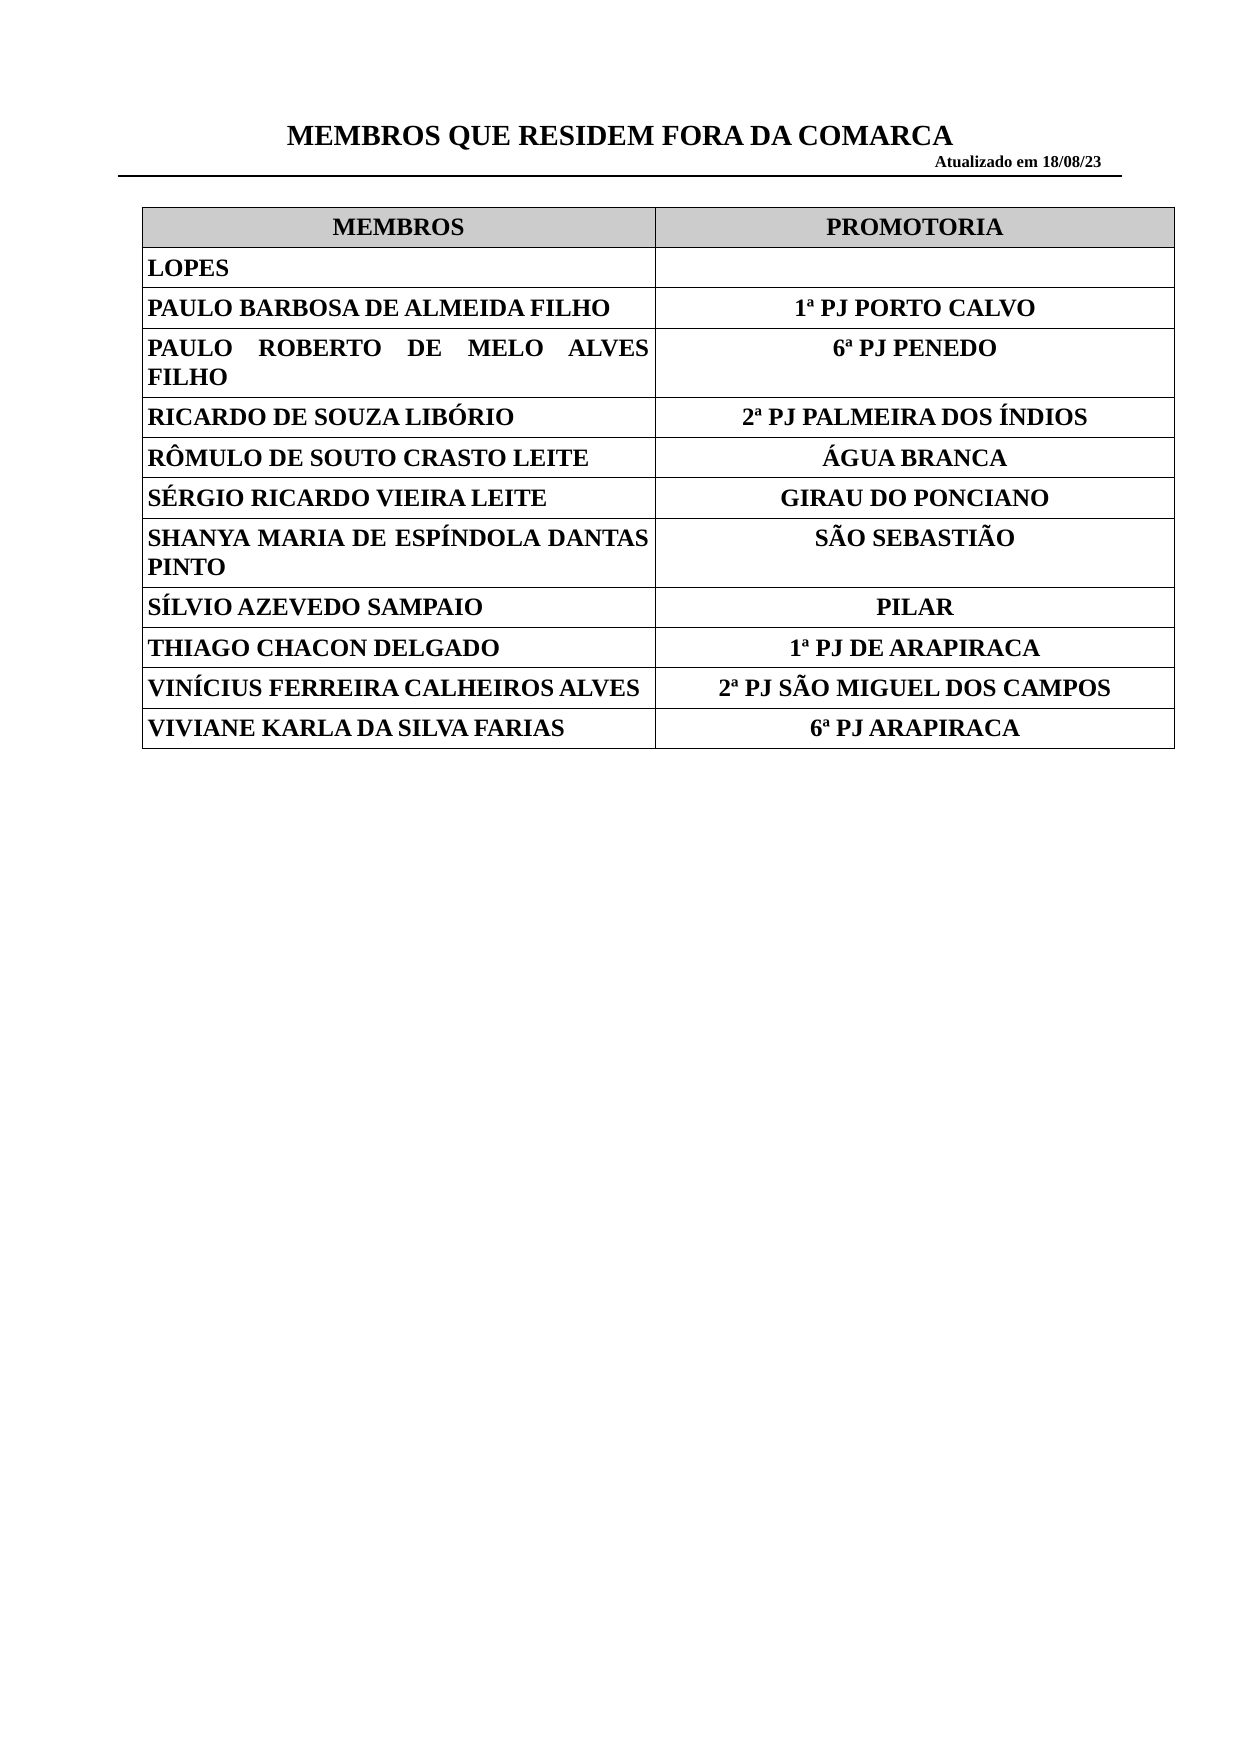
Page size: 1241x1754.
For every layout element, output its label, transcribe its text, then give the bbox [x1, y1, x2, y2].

table_cell VIVIANE KARLA DA SILVA FARIAS [143, 709, 655, 748]
table_cell SÉRGIO RICARDO VIEIRA LEITE [143, 478, 655, 517]
table_cell GIRAU DO PONCIANO [656, 478, 1174, 517]
table_header PROMOTORIA [656, 208, 1174, 247]
table_cell SÍLVIO AZEVEDO SAMPAIO [143, 588, 655, 627]
table_cell 1ª PJ DE ARAPIRACA [656, 628, 1174, 667]
table_cell PILAR [656, 588, 1174, 627]
table_cell [656, 248, 1174, 287]
table_cell 2ª PJ PALMEIRA DOS ÍNDIOS [656, 398, 1174, 437]
table_cell PAULO BARBOSA DE ALMEIDA FILHO [143, 288, 655, 327]
table_cell 6ª PJ PENEDO [656, 329, 1174, 397]
table_cell ÁGUA BRANCA [656, 438, 1174, 477]
table_cell LOPES [143, 248, 655, 287]
table_cell 6ª PJ ARAPIRACA [656, 709, 1174, 748]
table_header MEMBROS [143, 208, 655, 247]
table_cell SHANYA MARIA DE ESPÍNDOLA DANTAS PINTO [143, 519, 655, 587]
table_cell 2ª PJ SÃO MIGUEL DOS CAMPOS [656, 668, 1174, 707]
table_cell RÔMULO DE SOUTO CRASTO LEITE [143, 438, 655, 477]
table_cell PAULO ROBERTO DE MELO ALVES FILHO [143, 329, 655, 397]
table_cell 1ª PJ PORTO CALVO [656, 288, 1174, 327]
table_cell SÃO SEBASTIÃO [656, 519, 1174, 587]
table_cell RICARDO DE SOUZA LIBÓRIO [143, 398, 655, 437]
table_cell VINÍCIUS FERREIRA CALHEIROS ALVES [143, 668, 655, 707]
table_cell THIAGO CHACON DELGADO [143, 628, 655, 667]
